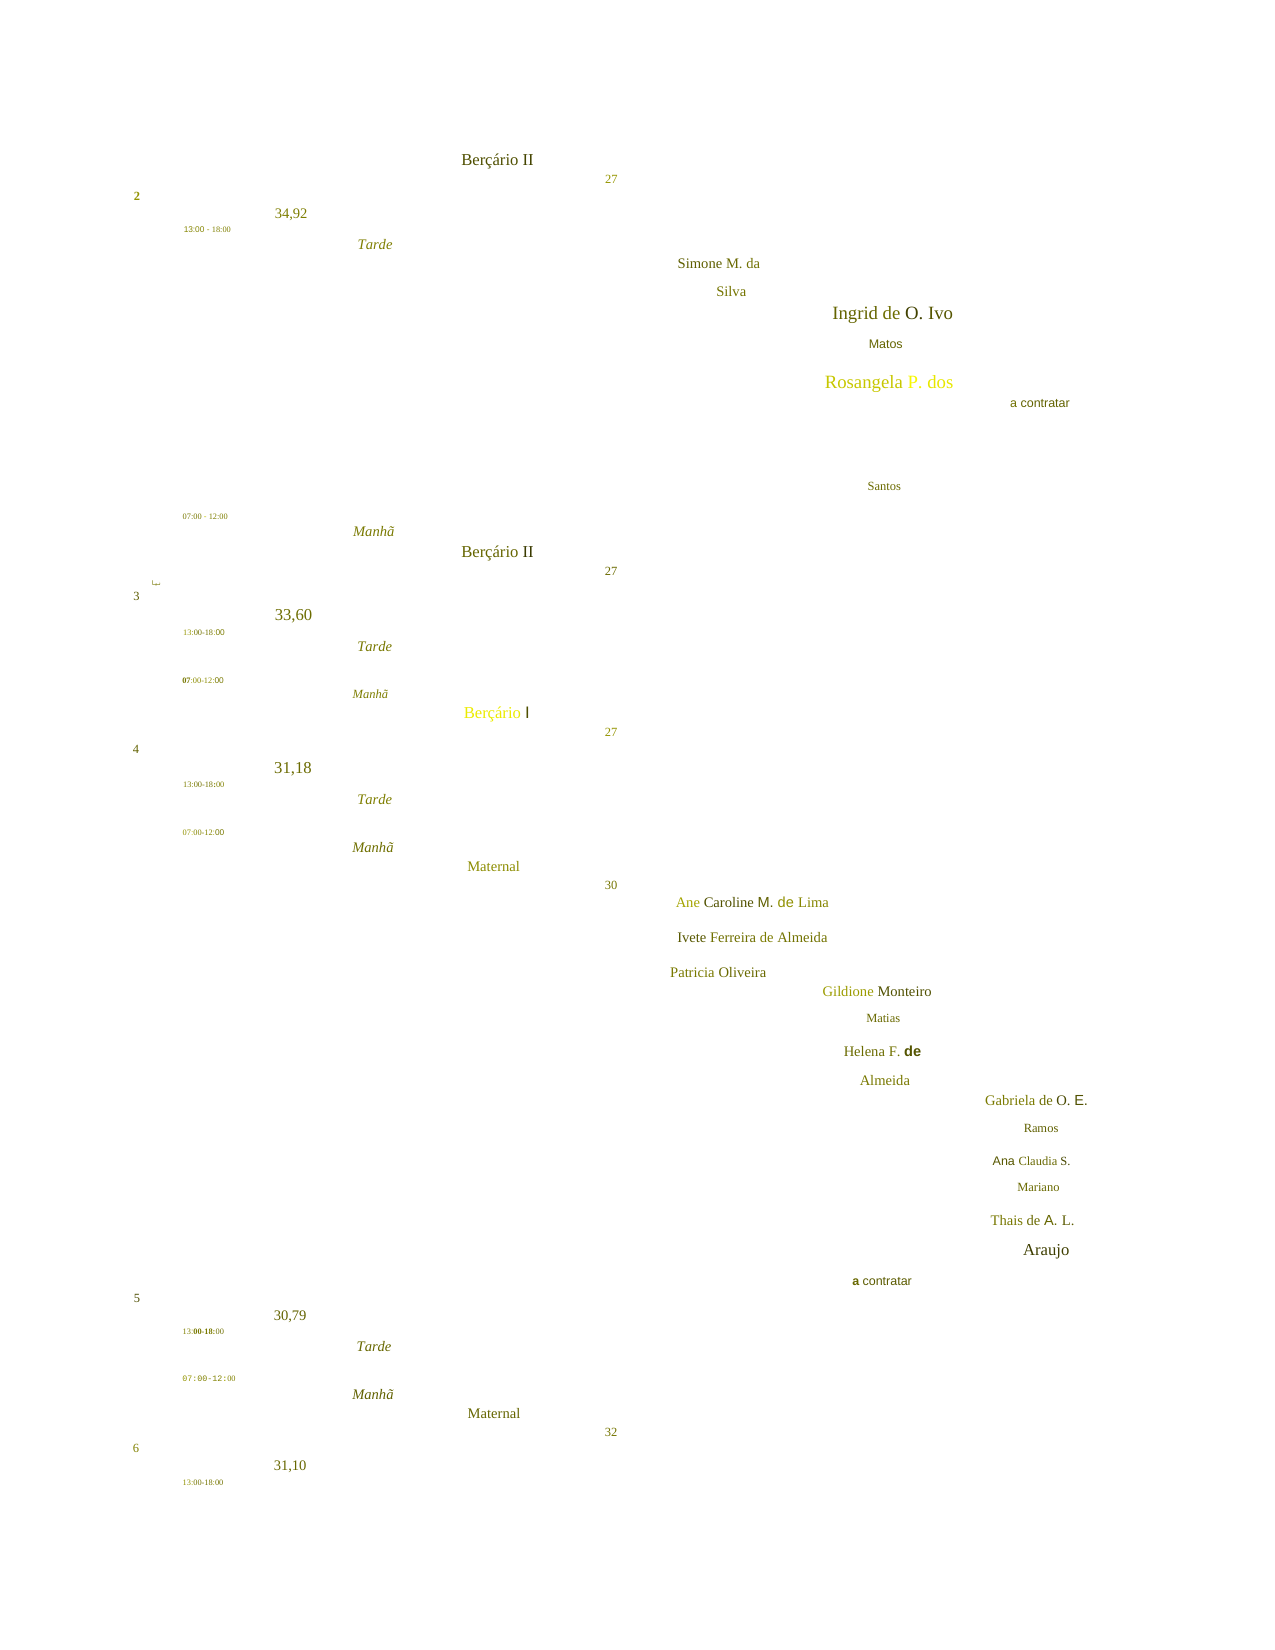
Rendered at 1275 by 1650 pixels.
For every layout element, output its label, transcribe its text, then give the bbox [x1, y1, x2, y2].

text Matias [866, 1011, 953, 1025]
text Thais de A. L. [990, 1212, 1134, 1228]
text Manhã [352, 687, 443, 701]
text Tarde [357, 638, 438, 655]
text 5 [133, 1290, 178, 1305]
text 32 [604, 1424, 658, 1439]
text 4 [133, 742, 179, 756]
text 30,79 [273, 1307, 352, 1324]
text 2 [133, 188, 179, 203]
text Ana Claudia S. [992, 1153, 1142, 1168]
text Simone M. da [677, 255, 819, 271]
text Rosangela P. dos [824, 371, 989, 392]
text a contratar [1010, 396, 1125, 410]
text 13:00-18:00 [183, 780, 279, 789]
text 13:00-18:00 [182, 1327, 278, 1336]
text 30 [604, 877, 659, 892]
text 13:00-18:00 [183, 627, 278, 637]
text 13:00 - 18:00 [183, 224, 280, 234]
text Tarde [356, 1338, 438, 1354]
text Silva [716, 282, 790, 299]
text Patricia Oliveira [670, 963, 829, 980]
text Tarde [357, 235, 439, 252]
text 33,60 [274, 605, 352, 624]
text a contratar [852, 1274, 967, 1288]
text 13:00-18:00 [182, 1477, 279, 1487]
text نیا [150, 580, 1125, 587]
text Helena F. de [843, 1043, 976, 1060]
text Ingrid de O. Ivo [832, 302, 988, 323]
text Berçário I [463, 703, 576, 722]
text Maternal [467, 858, 571, 875]
text Gabriela de O. E. [985, 1091, 1150, 1108]
text 34,92 [274, 205, 352, 222]
text 31,10 [273, 1457, 352, 1474]
text Tarde [357, 791, 438, 808]
text 27 [604, 725, 660, 739]
text 07:00-12:00 [182, 1374, 278, 1384]
text Gildione Monteiro [822, 983, 998, 999]
text 3 [133, 588, 177, 603]
text 27 [604, 564, 661, 578]
text Santos [867, 479, 953, 493]
text Ramos [1023, 1121, 1111, 1135]
text 07:00 - 12:00 [182, 511, 280, 521]
text Berçário II [461, 150, 578, 169]
text Araujo [1023, 1239, 1112, 1259]
text 07:00-12:00 [182, 828, 279, 837]
text Matos [868, 337, 952, 351]
text Mariano [1017, 1179, 1117, 1194]
text Berçário II [461, 542, 577, 561]
text Ane Caroline M. de Lima [670, 894, 833, 911]
text Manhã [352, 1386, 442, 1402]
text 27 [605, 172, 661, 186]
text Maternal [467, 1405, 571, 1422]
text Manhã [352, 839, 443, 856]
text Almeida [859, 1072, 960, 1089]
text 6 [133, 1441, 178, 1455]
text Manhã [353, 523, 444, 539]
text 31,18 [274, 758, 352, 777]
text 07:00-12:00 [182, 675, 279, 685]
text Ivete Ferreira de Almeida [672, 929, 832, 946]
